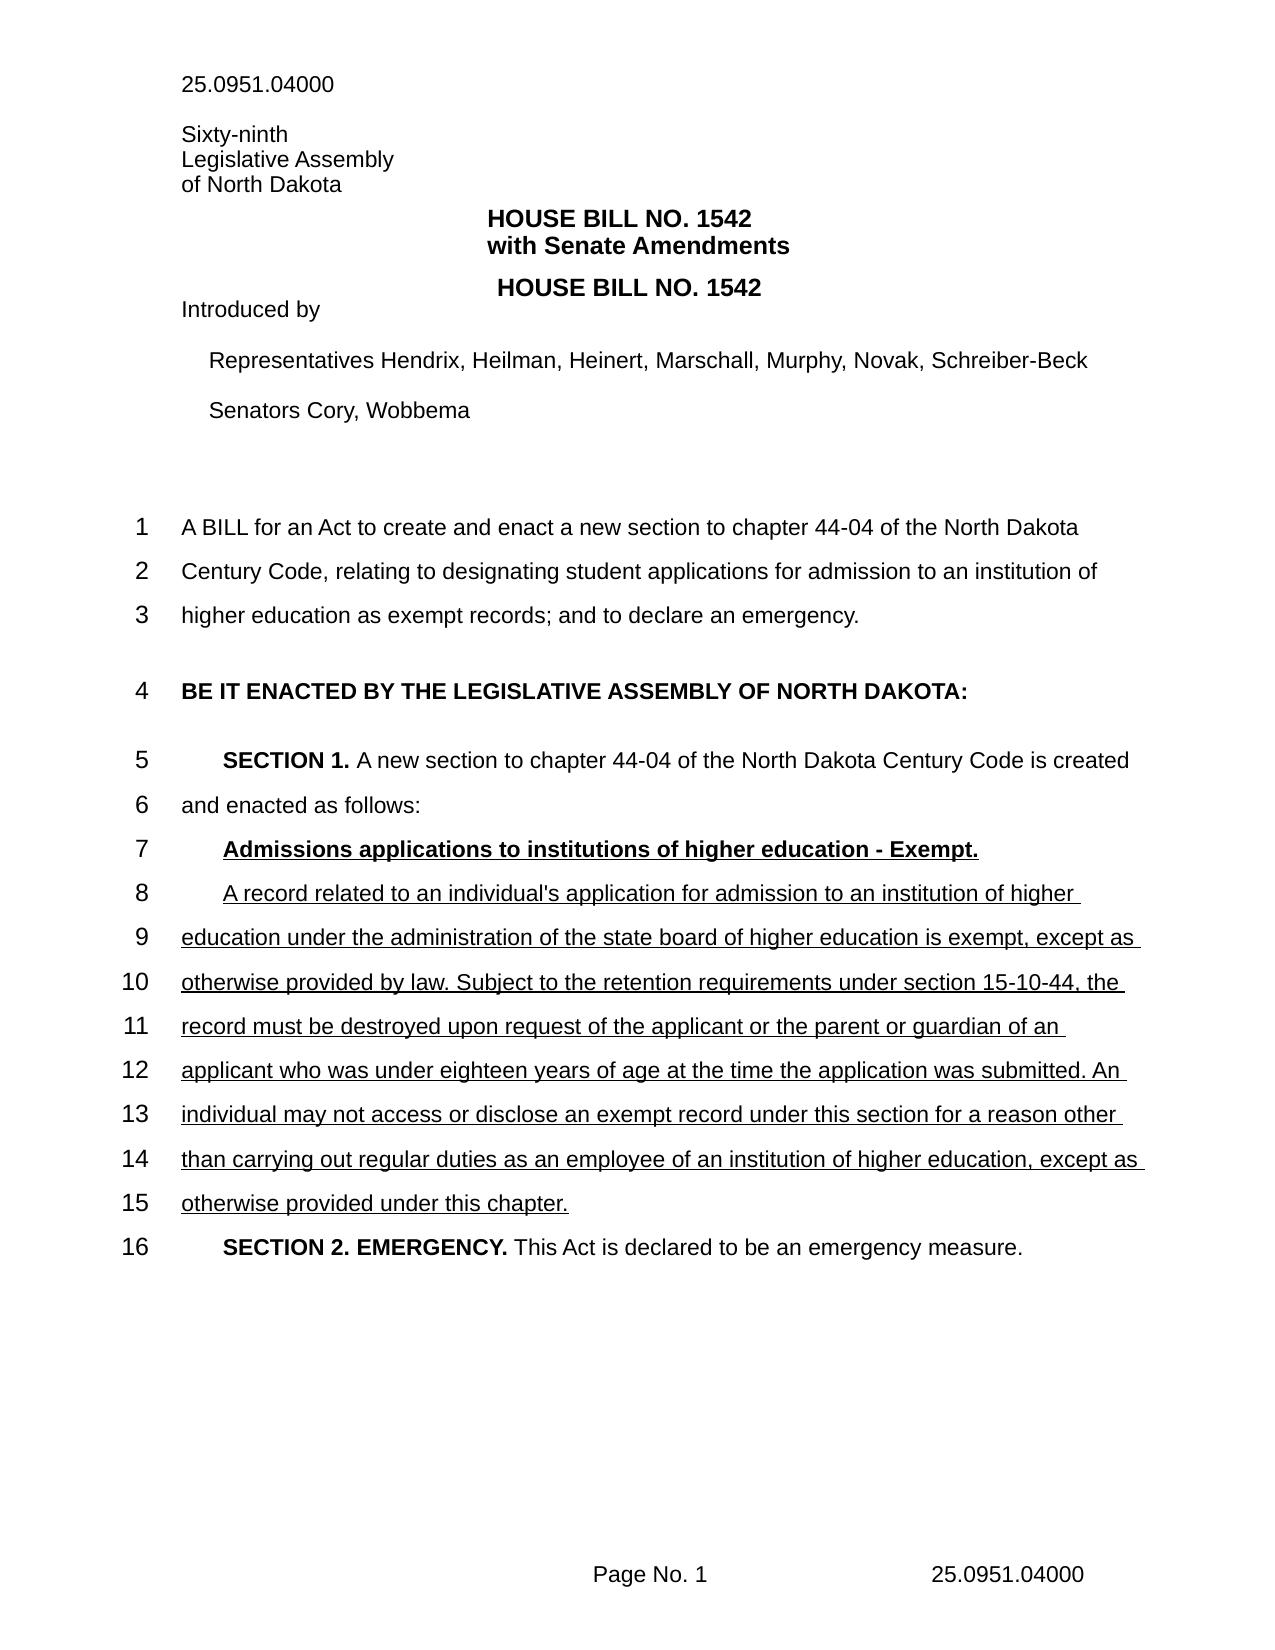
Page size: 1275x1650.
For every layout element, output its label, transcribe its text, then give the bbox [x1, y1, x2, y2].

subtitle Admissions applications to institutions of higher education - Exempt. [181, 822, 1154, 866]
text A record related to an individual's application for admission to an institution of higher education under the administration of the state board of higher education is exempt, except as otherwise provided by law. Subject to the retention requirements under section 15‑10‑44, the record must be destroyed upon request of the applicant or the parent or guardian of an applicant who was under eighteen years of age at the time the application was submitted. An individual may not access or disclose an exempt record under this section for a reason other than carrying out regular duties as an employee of an institution of higher education, except as otherwise provided under this chapter. [181, 866, 1154, 1220]
text of North Dakota [181, 173, 1154, 198]
text Legislative Assembly [181, 148, 1154, 173]
text Representatives Hendrix, Heilman, Heinert, Marschall, Murphy, Novak, Schreiber-Beck [208, 350, 1154, 373]
text SECTION 1. A new section to chapter 44‑04 of the North Dakota Century Code is created and enacted as follows: [181, 733, 1154, 822]
title House BILL NO. 1542 [490, 272, 762, 301]
text Sixty-ninth [181, 123, 1154, 148]
text 25.0951.04000 [181, 73, 1154, 98]
title HOUSE BILL NO. 1542 [487, 206, 790, 233]
text Introduced by [181, 298, 1154, 323]
text SECTION 2. EMERGENCY. This Act is declared to be an emergency measure. [181, 1220, 1154, 1264]
text BE IT ENACTED BY THE LEGISLATIVE ASSEMBLY OF NORTH DAKOTA: [181, 664, 1154, 708]
title with Senate Amendments [487, 233, 790, 260]
text Senators Cory, Wobbema [208, 400, 1154, 423]
title A BILL for an Act to create and enact a new section to chapter 44‑04 of the North Dakota Century Code, relating to designating student applications for admission to an institution of higher education as exempt records; and to declare an emergency. [181, 500, 1154, 633]
